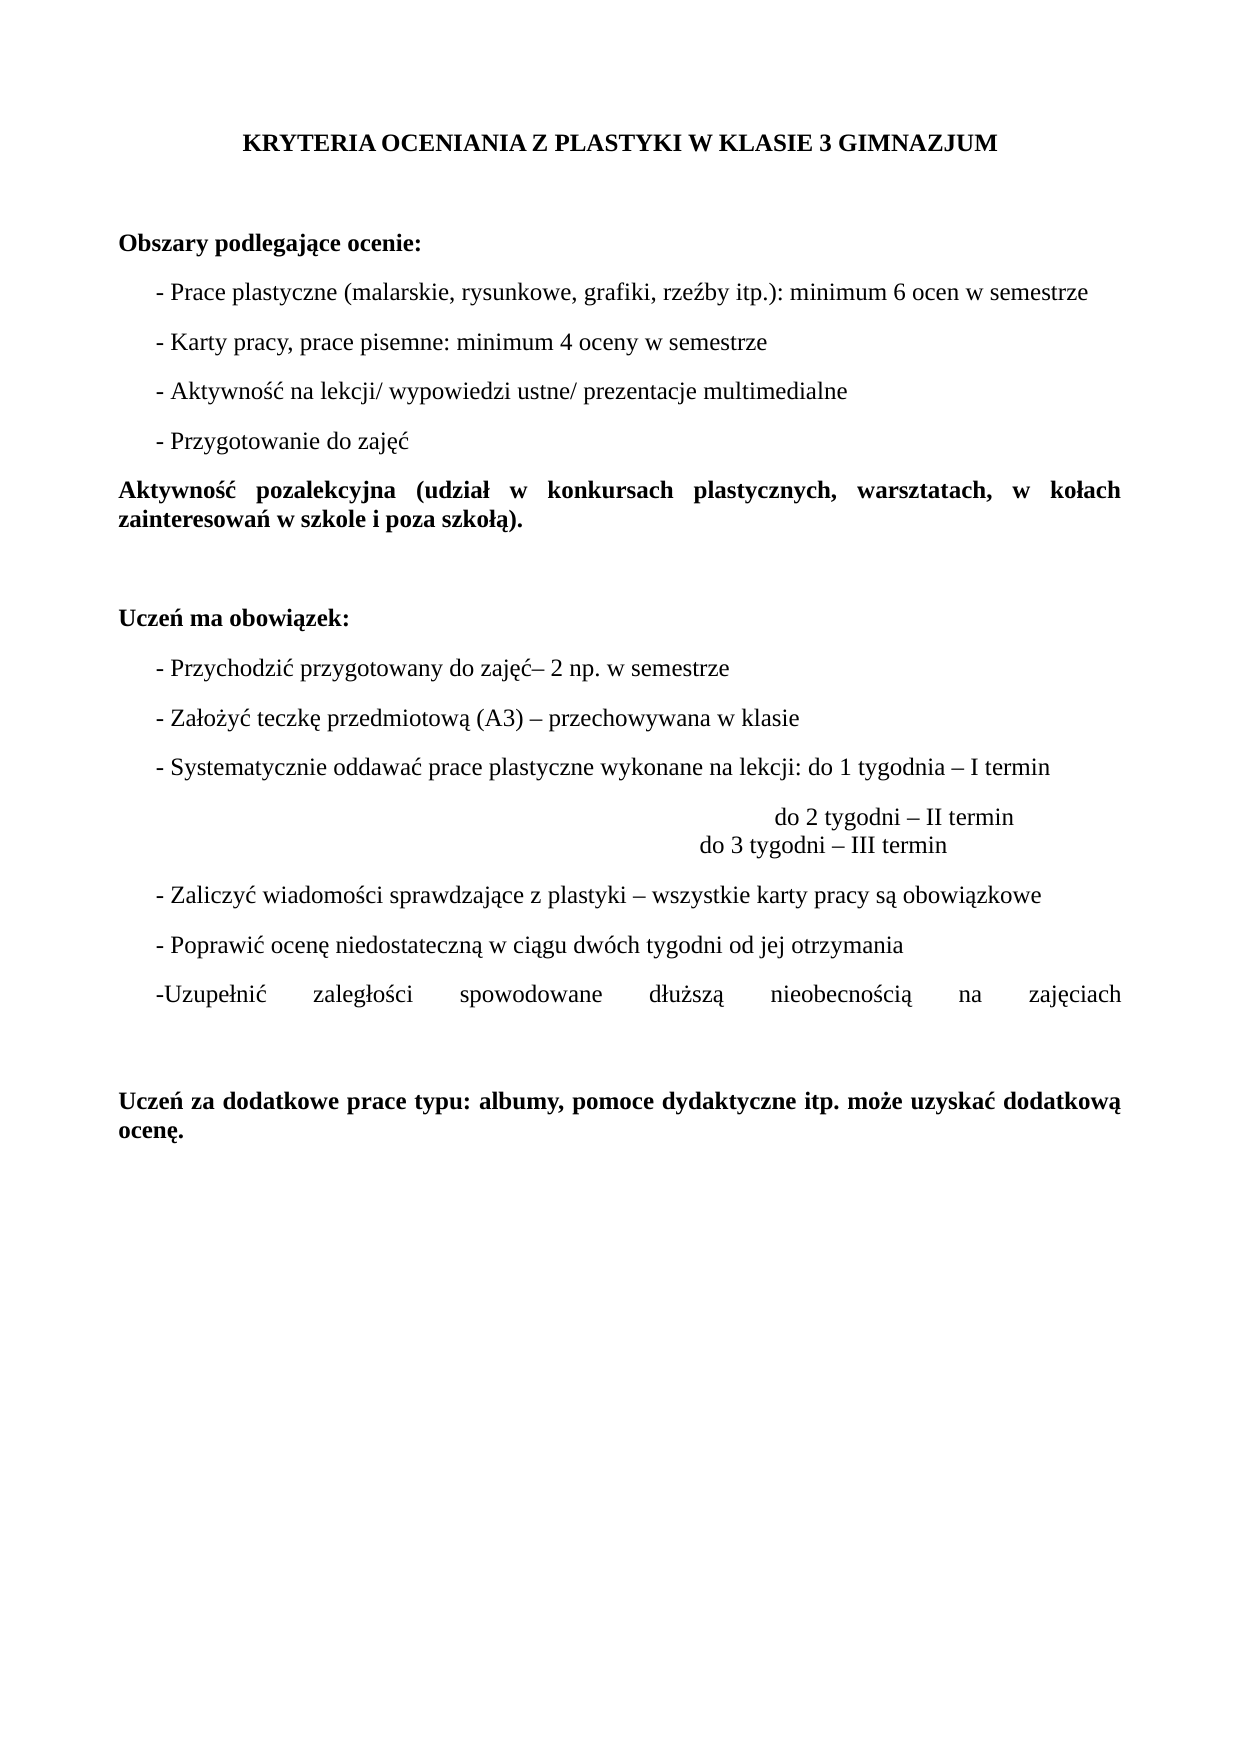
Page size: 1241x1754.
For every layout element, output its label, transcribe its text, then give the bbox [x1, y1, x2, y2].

text - Karty pracy, prace pisemne: minimum 4 oceny w semestrze [118, 327, 1122, 356]
text Aktywność pozalekcyjna (udział w konkursach plastycznych, warsztatach, w kołach zainteresowań w szkole i poza szkołą). [118, 476, 1122, 533]
text - Prace plastyczne (malarskie, rysunkowe, grafiki, rzeźby itp.): minimum 6 ocen w semestrze [156, 277, 1122, 306]
text - Założyć teczkę przedmiotową (A3) – przechowywana w klasie [156, 703, 1122, 731]
text - Zaliczyć wiadomości sprawdzające z plastyki – wszystkie karty pracy są obowiązkowe [156, 880, 1122, 909]
text Obszary podlegające ocenie: [118, 228, 1122, 256]
text -Uzupełnić zaległości spowodowane dłuższą nieobecnością na zajęciach [156, 979, 1122, 1066]
text - Przygotowanie do zajęć [156, 426, 1122, 455]
text - Poprawić ocenę niedostateczną w ciągu dwóch tygodni od jej otrzymania [156, 930, 1122, 958]
text Uczeń ma obowiązek: [118, 603, 1122, 632]
text KRYTERIA OCENIANIA Z PLASTYKI W KLASIE 3 GIMNAZJUM [118, 128, 1122, 157]
text - Przychodzić przygotowany do zajęć– 2 np. w semestrze [156, 653, 1122, 682]
text do 2 tygodni – II termin do 3 tygodni – III termin [156, 802, 1122, 859]
text - Systematycznie oddawać prace plastyczne wykonane na lekcji: do 1 tygodnia – I termin [156, 752, 1122, 781]
text - Aktywność na lekcji/ wypowiedzi ustne/ prezentacje multimedialne [156, 376, 1122, 405]
text Uczeń za dodatkowe prace typu: albumy, pomoce dydaktyczne itp. może uzyskać dodatkową ocenę. [118, 1086, 1122, 1144]
